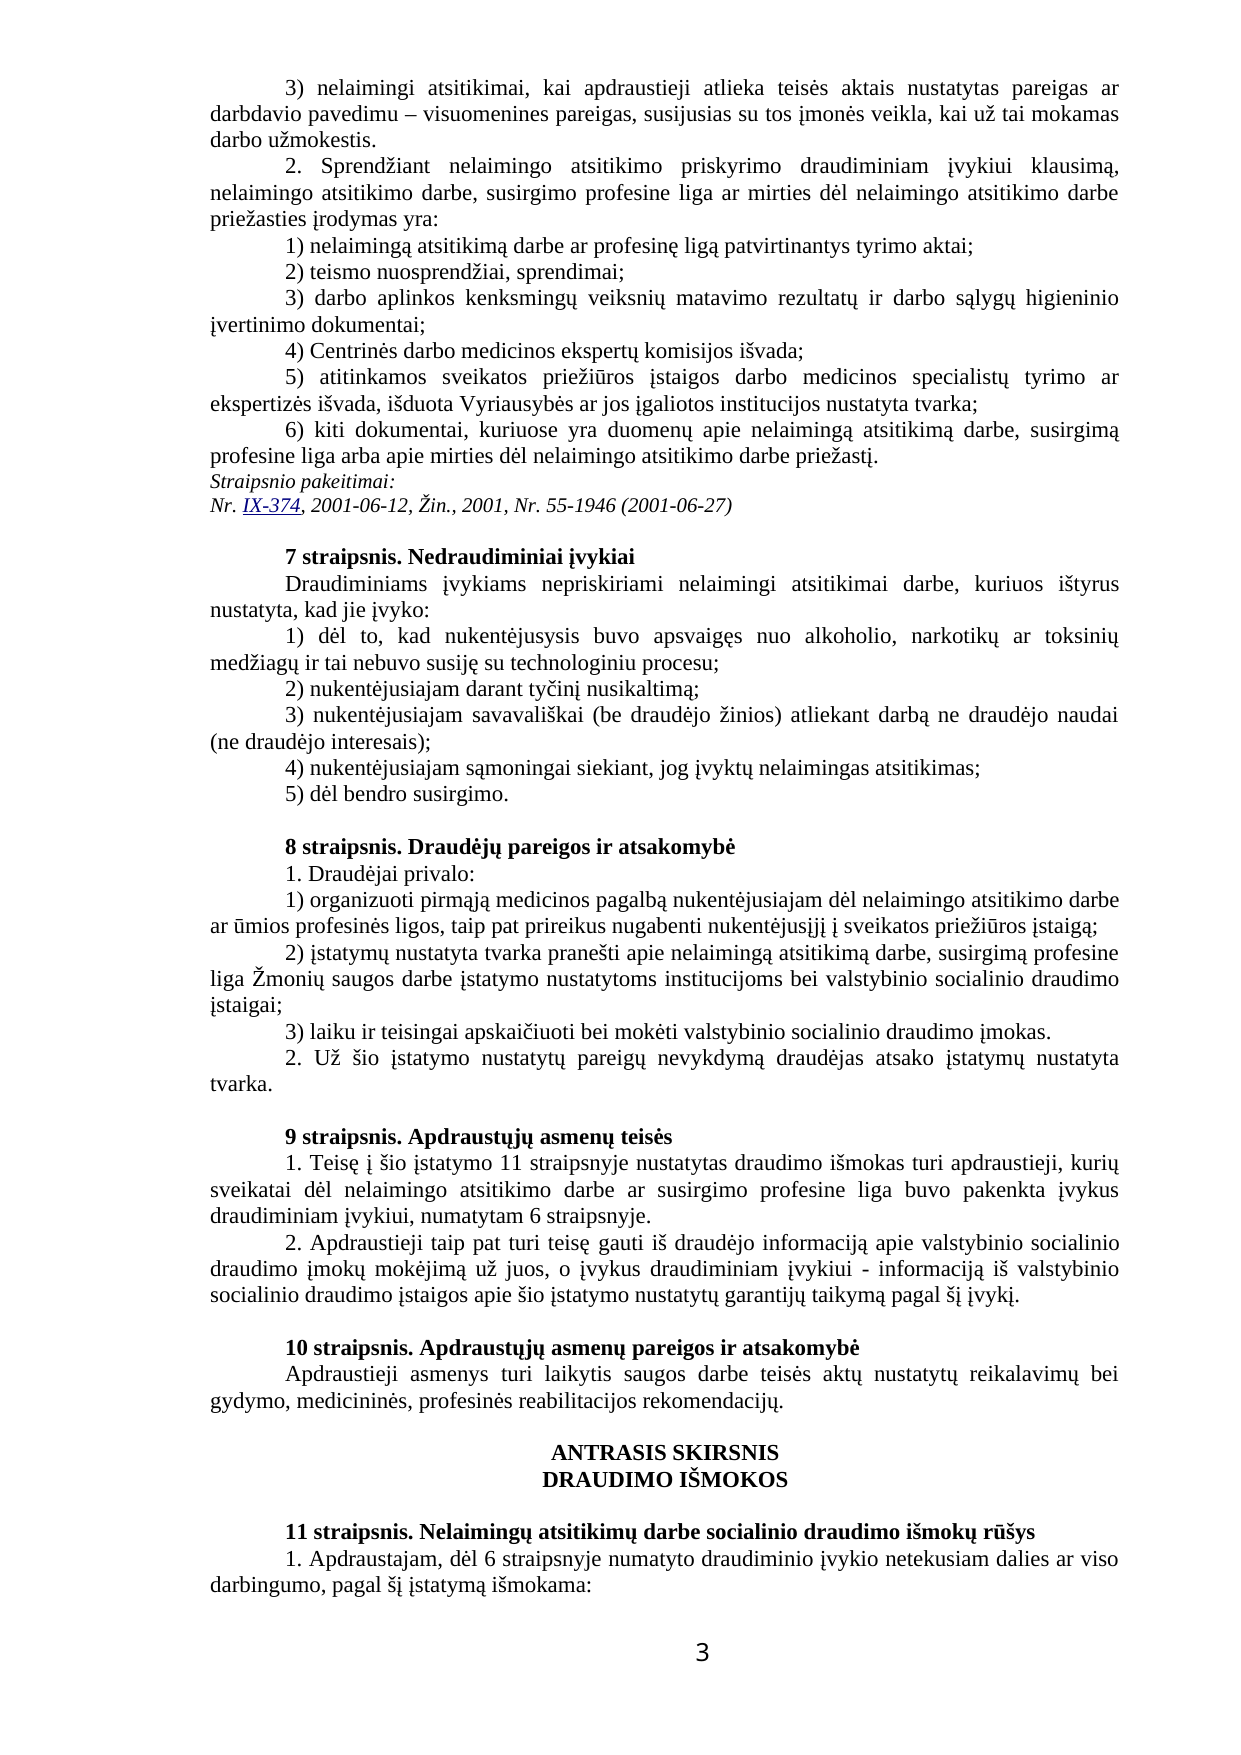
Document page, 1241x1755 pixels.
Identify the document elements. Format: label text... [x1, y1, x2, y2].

text 2) įstatymų nustatyta tvarka pranešti apie nelaimingą atsitikimą darbe, susirgimą profesine liga Žmonių saugos darbe įstatymo nustatytoms institucijoms bei valstybinio socialinio draudimo įstaigai; [210, 939, 1120, 1018]
text 5) dėl bendro susirgimo. [210, 781, 1120, 807]
text 2) nukentėjusiajam darant tyčinį nusikaltimą; [210, 675, 1120, 701]
text Apdraustieji asmenys turi laikytis saugos darbe teisės aktų nustatytų reikalavimų bei gydymo, medicininės, profesinės reabilitacijos rekomendacijų. [210, 1360, 1120, 1413]
text 11 straipsnis. Nelaimingų atsitikimų darbe socialinio draudimo išmokų rūšys [210, 1518, 1120, 1545]
text 2. Sprendžiant nelaimingo atsitikimo priskyrimo draudiminiam įvykiui klausimą, nelaimingo atsitikimo darbe, susirgimo profesine liga ar mirties dėl nelaimingo atsitikimo darbe priežasties įrodymas yra: [210, 153, 1120, 232]
text 4) Centrinės darbo medicinos ekspertų komisijos išvada; [210, 337, 1120, 363]
text 2) teismo nuosprendžiai, sprendimai; [210, 258, 1120, 284]
text Straipsnio pakeitimai: [210, 469, 1120, 493]
text Draudiminiams įvykiams nepriskiriami nelaimingi atsitikimai darbe, kuriuos ištyrus nustatyta, kad jie įvyko: [210, 570, 1120, 622]
text 1) organizuoti pirmąją medicinos pagalbą nukentėjusiajam dėl nelaimingo atsitikimo darbe ar ūmios profesinės ligos, taip pat prireikus nugabenti nukentėjusįjį į sveikatos priežiūros įstaigą; [210, 886, 1120, 939]
text 2. Apdraustieji taip pat turi teisę gauti iš draudėjo informaciją apie valstybinio socialinio draudimo įmokų mokėjimą už juos, o įvykus draudiminiam įvykiui - informaciją iš valstybinio socialinio draudimo įstaigos apie šio įstatymo nustatytų garantijų taikymą pagal šį įvykį. [210, 1228, 1120, 1308]
text 3) nelaimingi atsitikimai, kai apdraustieji atlieka teisės aktais nustatytas pareigas ar darbdavio pavedimu – visuomenines pareigas, susijusias su tos įmonės veikla, kai už tai mokamas darbo užmokestis. [210, 73, 1120, 153]
text 1. Apdraustajam, dėl 6 straipsnyje numatyto draudiminio įvykio netekusiam dalies ar viso darbingumo, pagal šį įstatymą išmokama: [210, 1545, 1120, 1597]
text 8 straipsnis. Draudėjų pareigos ir atsakomybė [210, 833, 1120, 859]
text 1) nelaimingą atsitikimą darbe ar profesinę ligą patvirtinantys tyrimo aktai; [210, 232, 1120, 258]
text Nr. IX-374, 2001-06-12, Žin., 2001, Nr. 55-1946 (2001-06-27) [210, 493, 1120, 517]
text 1. Teisę į šio įstatymo 11 straipsnyje nustatytas draudimo išmokas turi apdraustieji, kurių sveikatai dėl nelaimingo atsitikimo darbe ar susirgimo profesine liga buvo pakenkta įvykus draudiminiam įvykiui, numatytam 6 straipsnyje. [210, 1149, 1120, 1228]
text 5) atitinkamos sveikatos priežiūros įstaigos darbo medicinos specialistų tyrimo ar ekspertizės išvada, išduota Vyriausybės ar jos įgaliotos institucijos nustatyta tvarka; [210, 363, 1120, 416]
text ANTRASIS SKIRSNIS [210, 1439, 1120, 1466]
text 4) nukentėjusiajam sąmoningai siekiant, jog įvyktų nelaimingas atsitikimas; [210, 754, 1120, 781]
text 7 straipsnis. Nedraudiminiai įvykiai [210, 543, 1120, 570]
text 3) laiku ir teisingai apskaičiuoti bei mokėti valstybinio socialinio draudimo įmokas. [210, 1018, 1120, 1044]
text 10 straipsnis. Apdraustųjų asmenų pareigos ir atsakomybė [210, 1334, 1120, 1360]
text 9 straipsnis. Apdraustųjų asmenų teisės [210, 1123, 1120, 1149]
text 3) darbo aplinkos kenksmingų veiksnių matavimo rezultatų ir darbo sąlygų higieninio įvertinimo dokumentai; [210, 284, 1120, 337]
text DRAUDIMO IŠMOKOS [210, 1466, 1120, 1492]
text 1. Draudėjai privalo: [210, 859, 1120, 886]
text 6) kiti dokumentai, kuriuose yra duomenų apie nelaimingą atsitikimą darbe, susirgimą profesine liga arba apie mirties dėl nelaimingo atsitikimo darbe priežastį. [210, 416, 1120, 469]
text 2. Už šio įstatymo nustatytų pareigų nevykdymą draudėjas atsako įstatymų nustatyta tvarka. [210, 1044, 1120, 1097]
text 3) nukentėjusiajam savavališkai (be draudėjo žinios) atliekant darbą ne draudėjo naudai (ne draudėjo interesais); [210, 701, 1120, 754]
text 1) dėl to, kad nukentėjusysis buvo apsvaigęs nuo alkoholio, narkotikų ar toksinių medžiagų ir tai nebuvo susiję su technologiniu procesu; [210, 622, 1120, 675]
